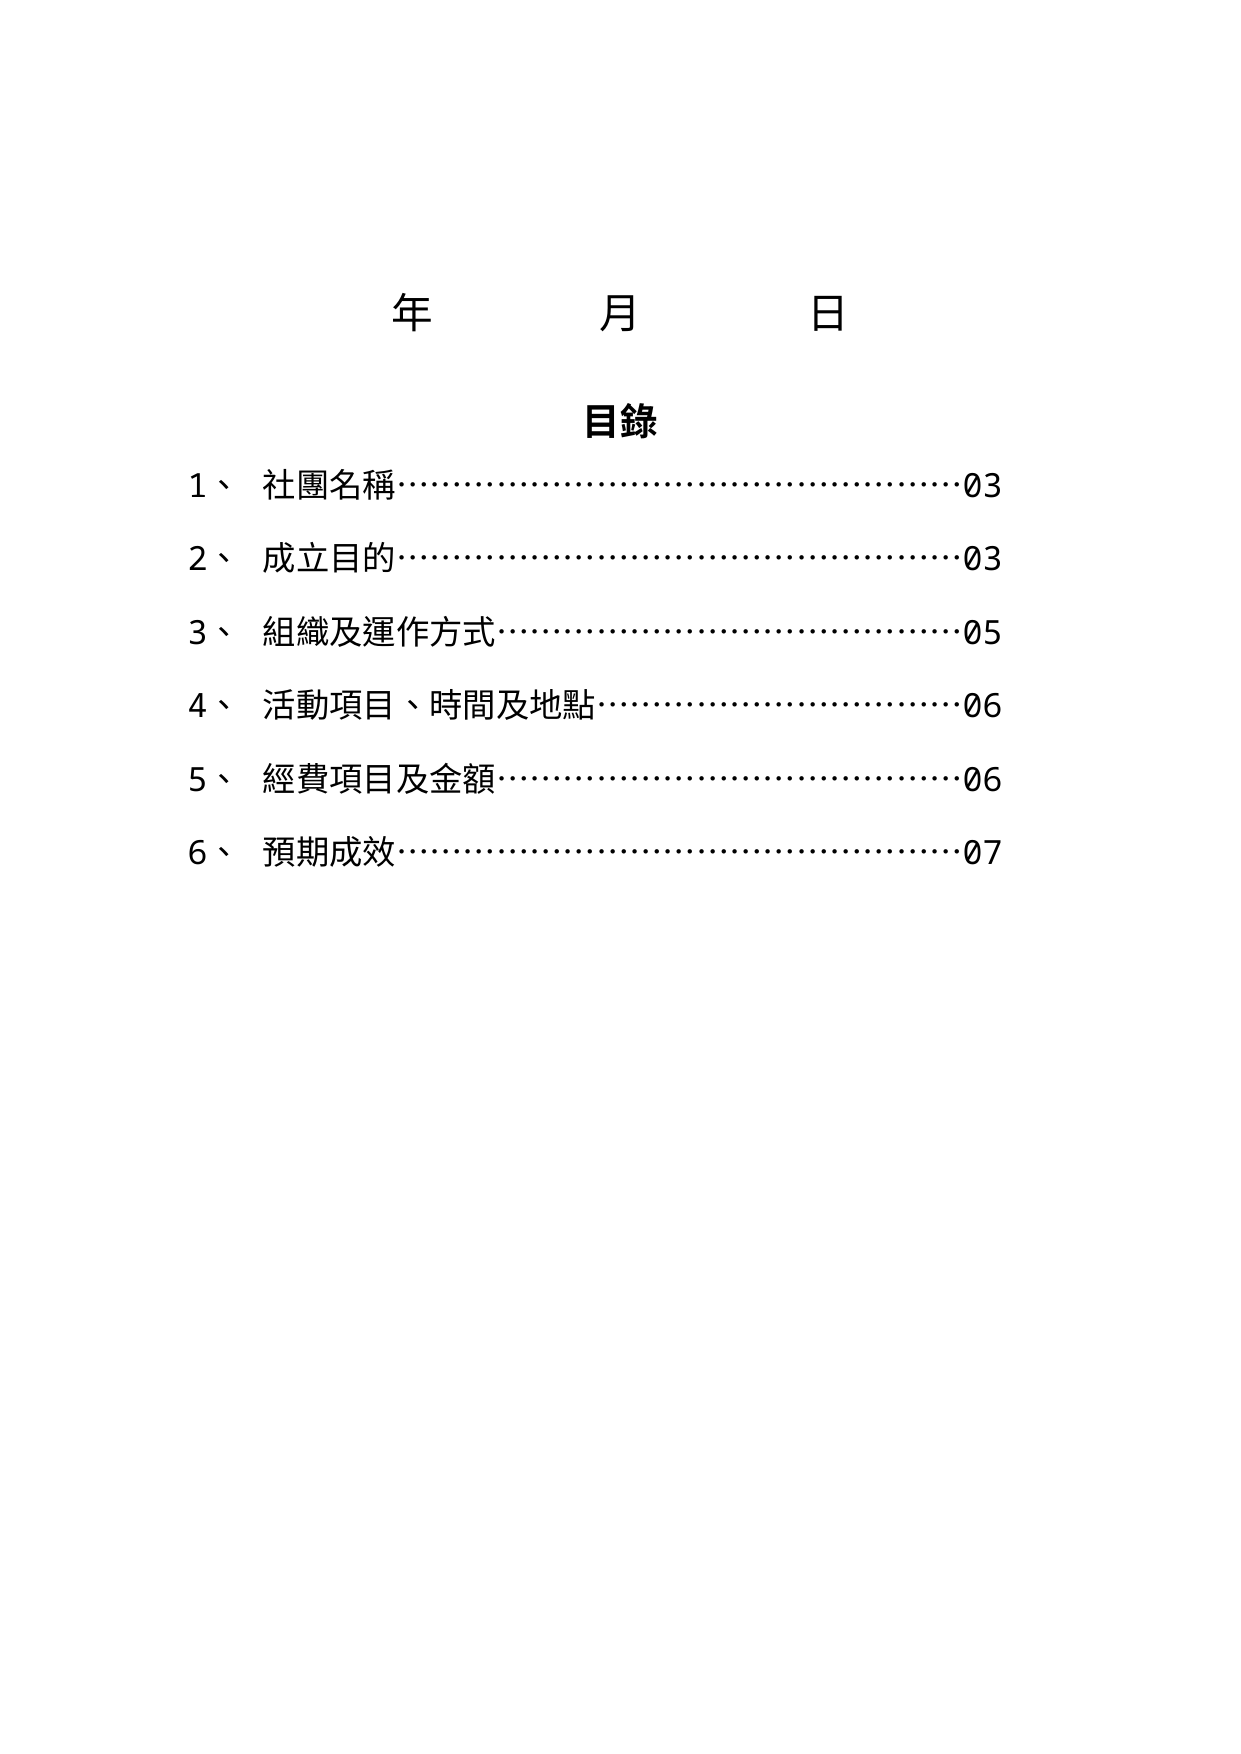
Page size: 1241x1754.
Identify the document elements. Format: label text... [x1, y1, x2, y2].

list 組織及運作方式……………………………………05 [187, 605, 1053, 654]
list 預期成效……………………………………………07 [187, 826, 1053, 874]
list 成立目的……………………………………………03 [187, 532, 1053, 580]
text 目錄 [187, 392, 1053, 446]
list 社團名稱……………………………………………03 [187, 458, 1053, 507]
list 活動項目、時間及地點……………………………06 [187, 679, 1053, 727]
list 經費項目及金額……………………………………06 [187, 752, 1053, 801]
text 年 月 日 [187, 280, 1053, 341]
